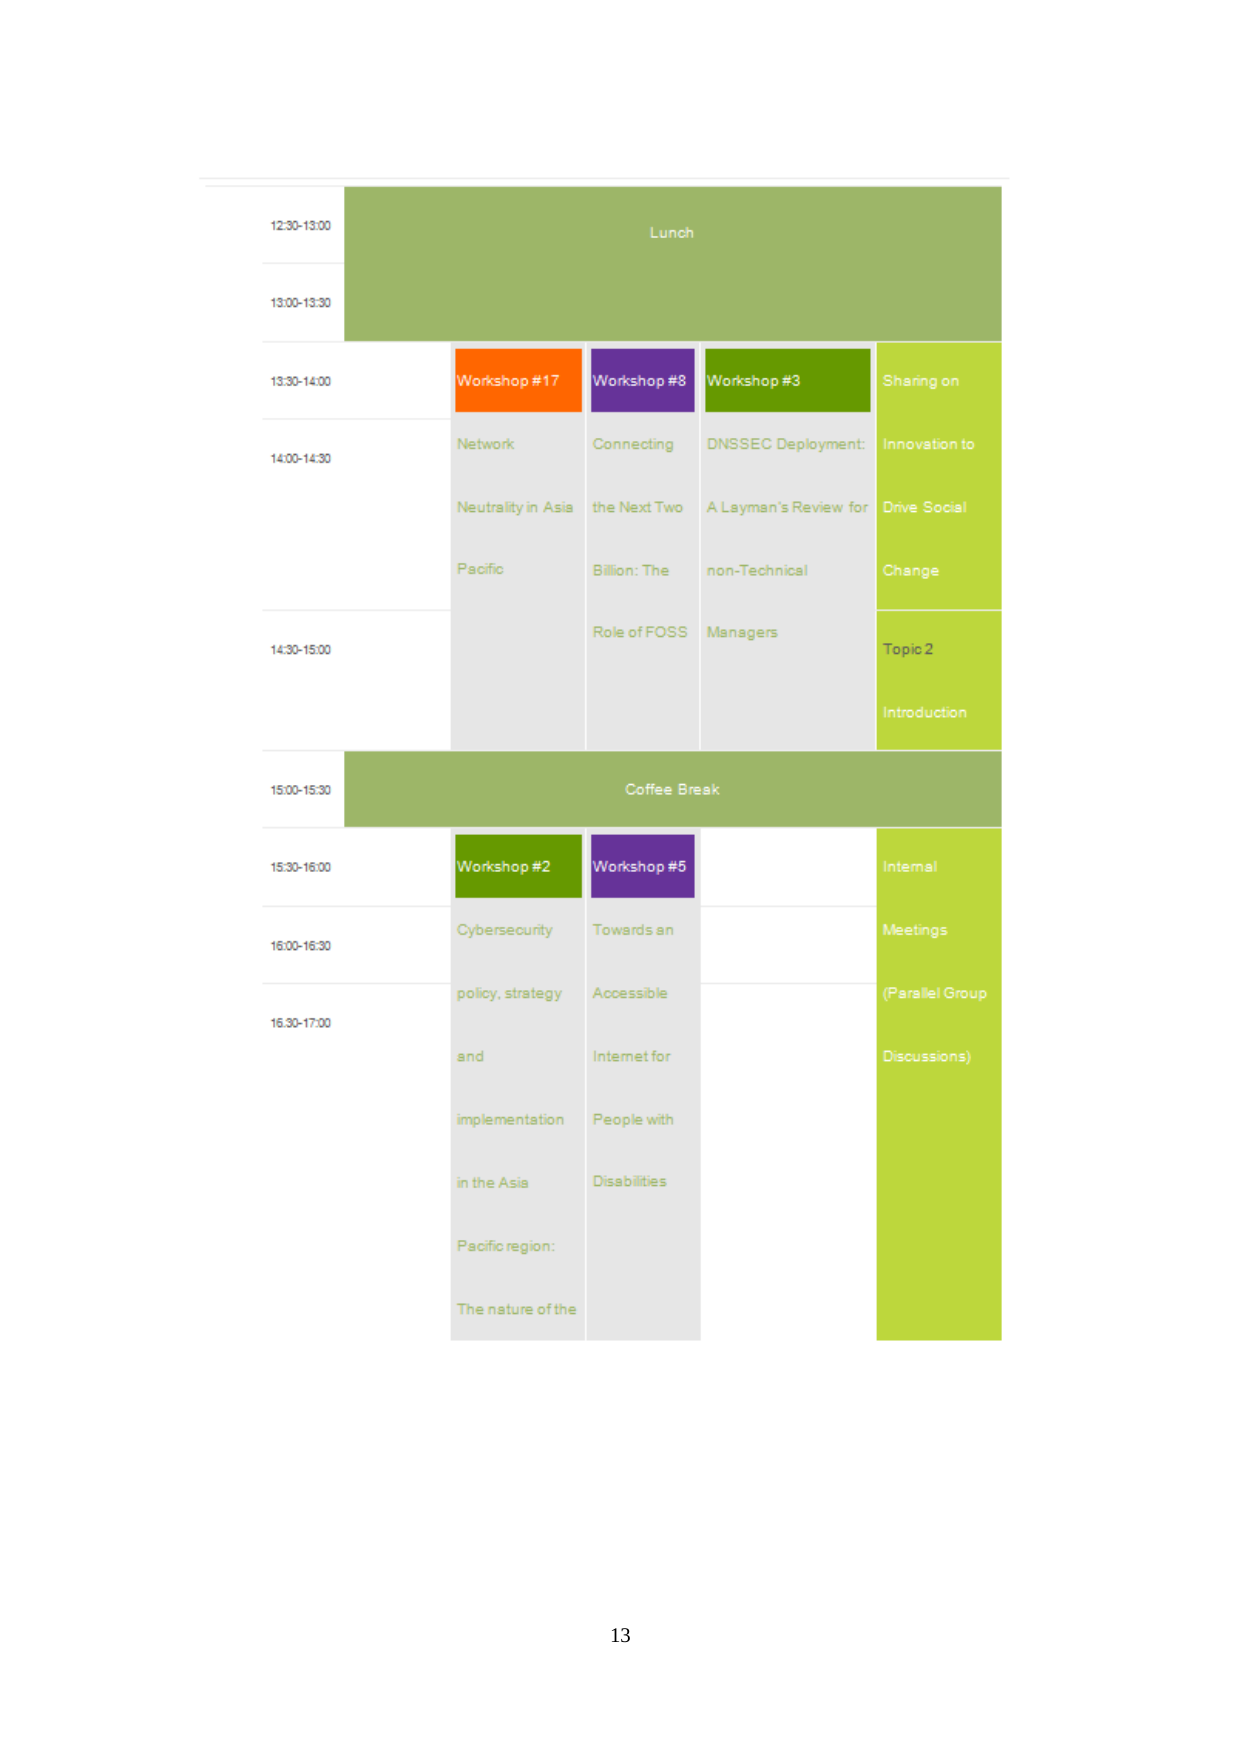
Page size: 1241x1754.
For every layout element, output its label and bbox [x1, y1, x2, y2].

picture [147, 164, 1093, 1367]
